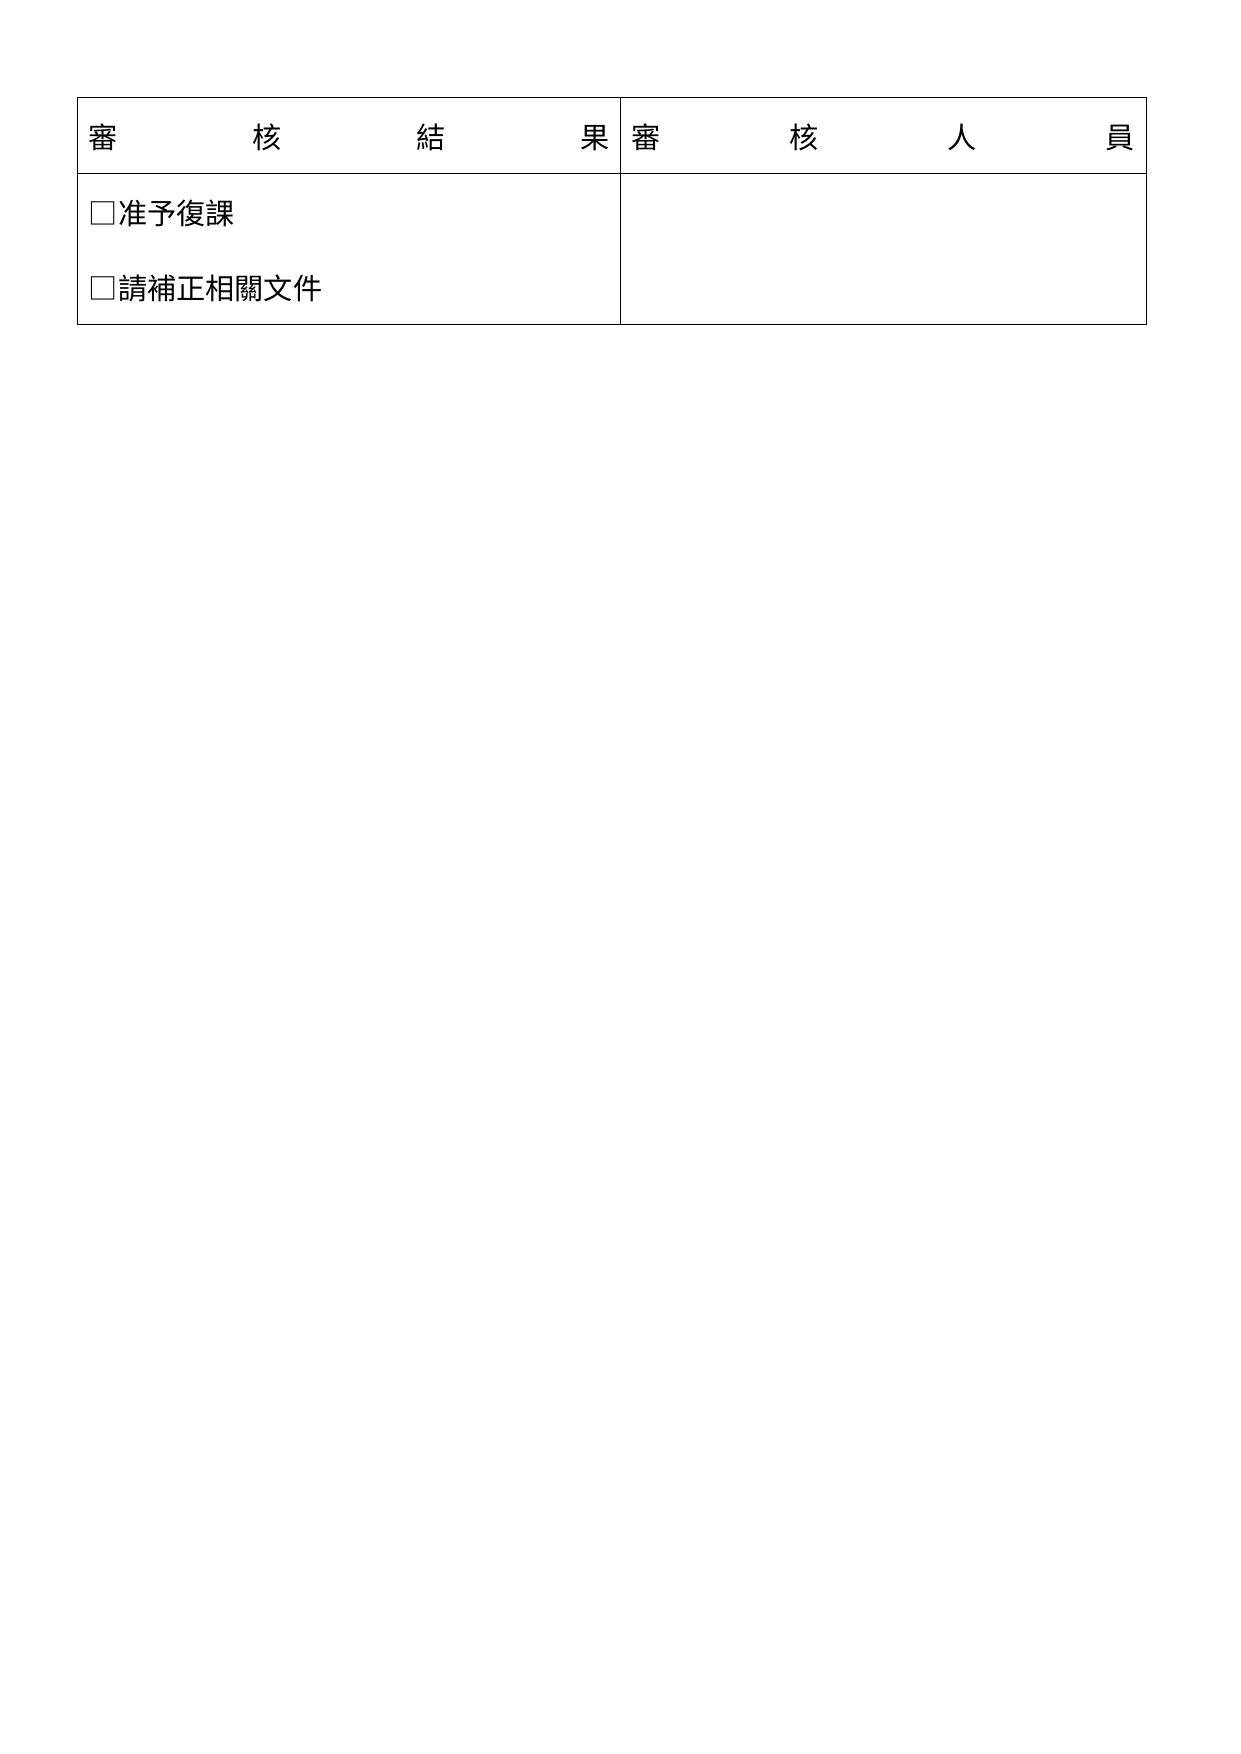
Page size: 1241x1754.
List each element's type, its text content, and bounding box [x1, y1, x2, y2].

table_header 審核結果 [78, 98, 620, 173]
table_cell [621, 174, 1146, 324]
table_header 審核人員 [621, 98, 1146, 173]
table_cell □准予復課 □請補正相關文件 [78, 174, 620, 324]
